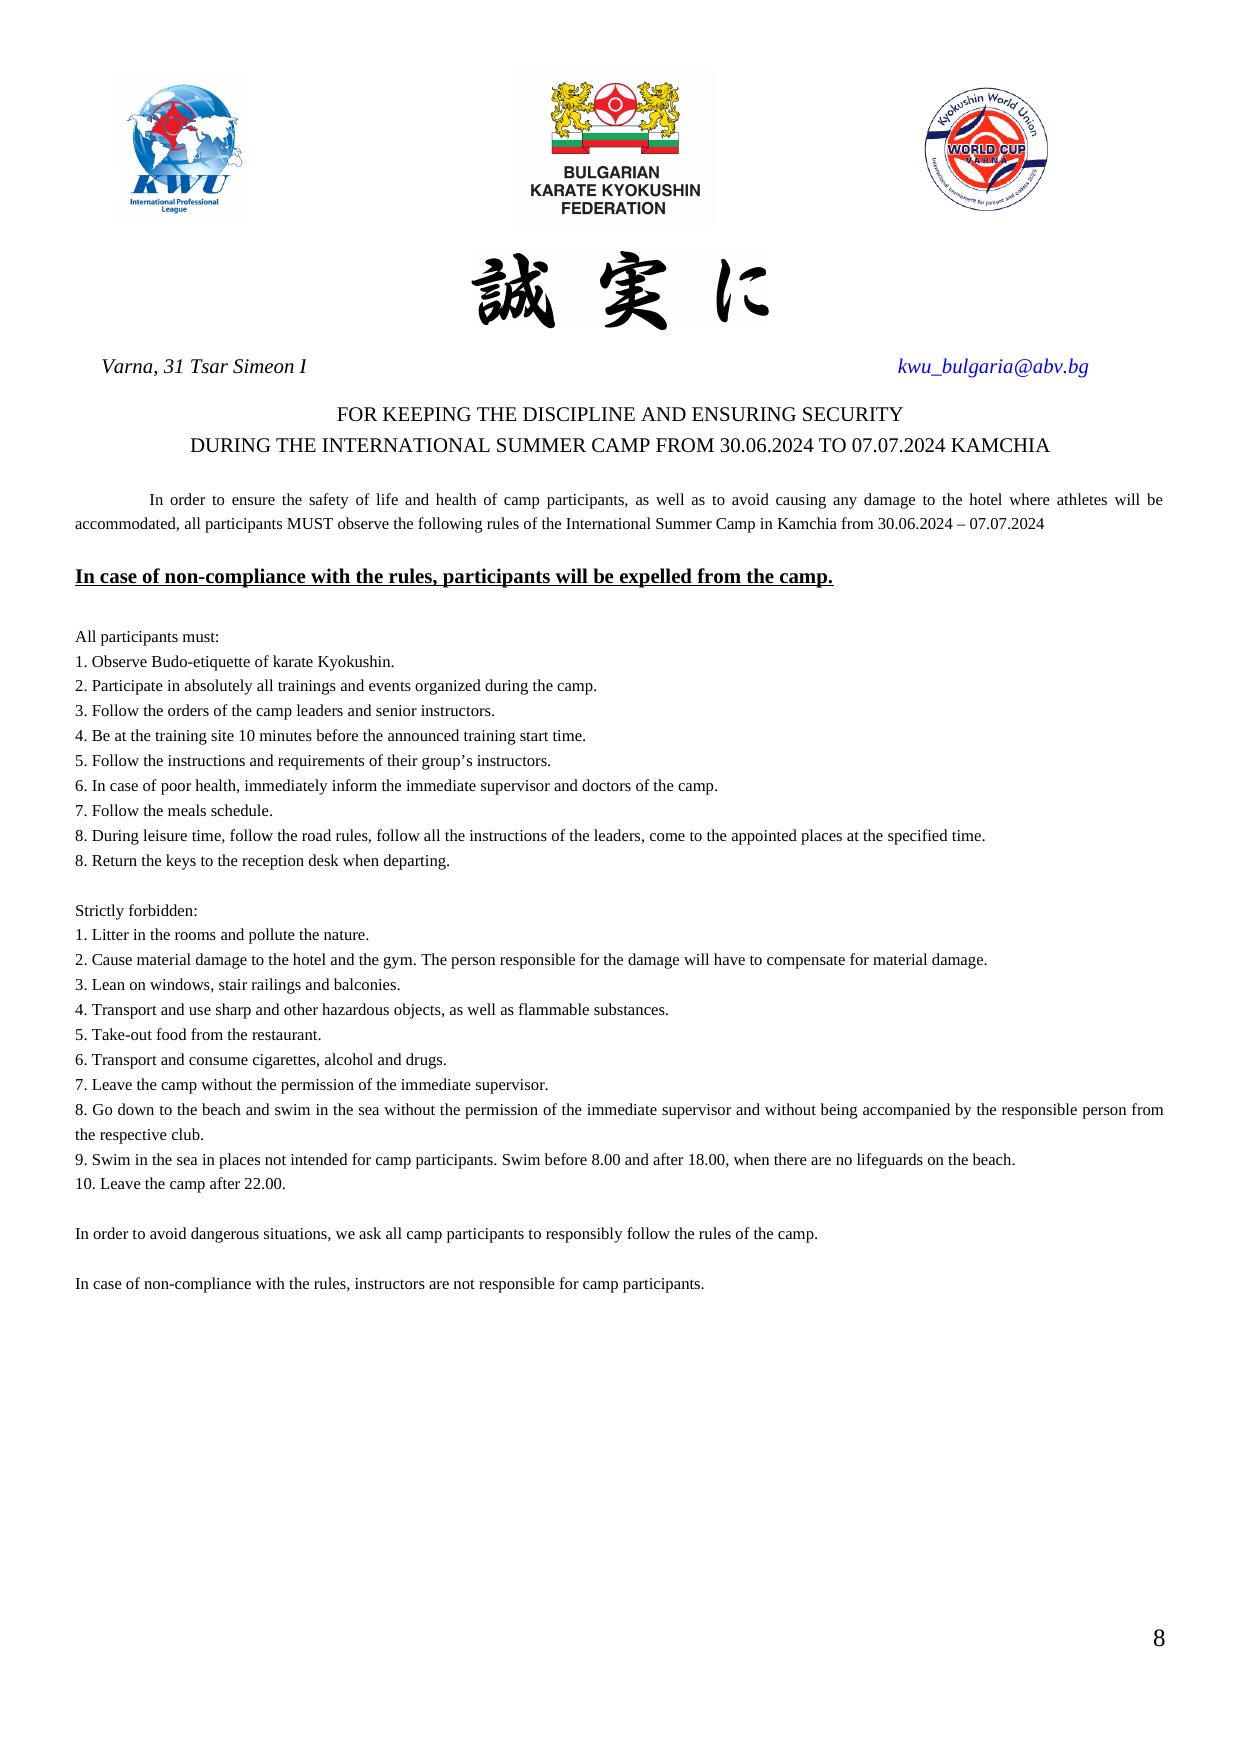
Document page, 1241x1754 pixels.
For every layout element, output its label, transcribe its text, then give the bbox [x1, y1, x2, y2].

text 10. Leave the camp after 22.00. [75, 1174, 1165, 1193]
text 4. Transport and use sharp and other hazardous objects, as well as flammable substances. [75, 1000, 1165, 1019]
text In case of non-compliance with the rules, instructors are not responsible for camp participants. [75, 1274, 1165, 1293]
text All participants must: [75, 626, 1165, 646]
text 5. Follow the instructions and requirements of their group’s instructors. [75, 751, 1165, 770]
text 3. Lean on windows, stair railings and balconies. [75, 975, 1165, 994]
text In case of non-compliance with the rules, participants will be expelled from the camp. [75, 564, 1165, 588]
text In order to ensure the safety of life and health of camp participants, as well as to avoid causing any damage to the hotel where athletes will be accommodated, all participants MUST observe the following rules of the International Summer Camp in Kamchia from 30.06.2024 – 07.07.2024 [75, 489, 1165, 533]
text 8. Return the keys to the reception desk when departing. [75, 851, 1165, 870]
text 7. Leave the camp without the permission of the immediate supervisor. [75, 1074, 1165, 1094]
text In order to avoid dangerous situations, we ask all camp participants to responsibly follow the rules of the camp. [75, 1224, 1165, 1243]
text 1. Litter in the rooms and pollute the nature. [75, 925, 1165, 944]
text 9. Swim in the sea in places not intended for camp participants. Swim before 8.00 and after 18.00, when there are no lifeguards on the beach. [75, 1149, 1165, 1168]
text 1. Observe Budo-etiquette of karate Kyokushin. [75, 651, 1165, 671]
text 4. Be at the training site 10 minutes before the announced training start time. [75, 726, 1165, 745]
text 7. Follow the meals schedule. [75, 801, 1165, 820]
text 6. Transport and consume cigarettes, alcohol and drugs. [75, 1050, 1165, 1069]
text Strictly forbidden: [75, 900, 1165, 919]
text 6. In case of poor health, immediately inform the immediate supervisor and doctors of the camp. [75, 776, 1165, 795]
text 8. During leisure time, follow the road rules, follow all the instructions of the leaders, come to the appointed places at the specified time. [75, 826, 1165, 845]
text FOR KEEPING THE DISCIPLINE AND ENSURING SECURITY [75, 402, 1165, 426]
text 2. Participate in absolutely all trainings and events organized during the camp. [75, 676, 1165, 695]
text 8. Go down to the beach and swim in the sea without the permission of the immediate supervisor and without being accompanied by the responsible person from the respective club. [75, 1099, 1165, 1143]
text 5. Take-out food from the restaurant. [75, 1025, 1165, 1044]
text 3. Follow the orders of the camp leaders and senior instructors. [75, 701, 1165, 720]
text DURING THE INTERNATIONAL SUMMER CAMP FROM 30.06.2024 TO 07.07.2024 KAMCHIA [75, 433, 1165, 457]
text 2. Cause material damage to the hotel and the gym. The person responsible for the damage will have to compensate for material damage. [75, 950, 1165, 969]
